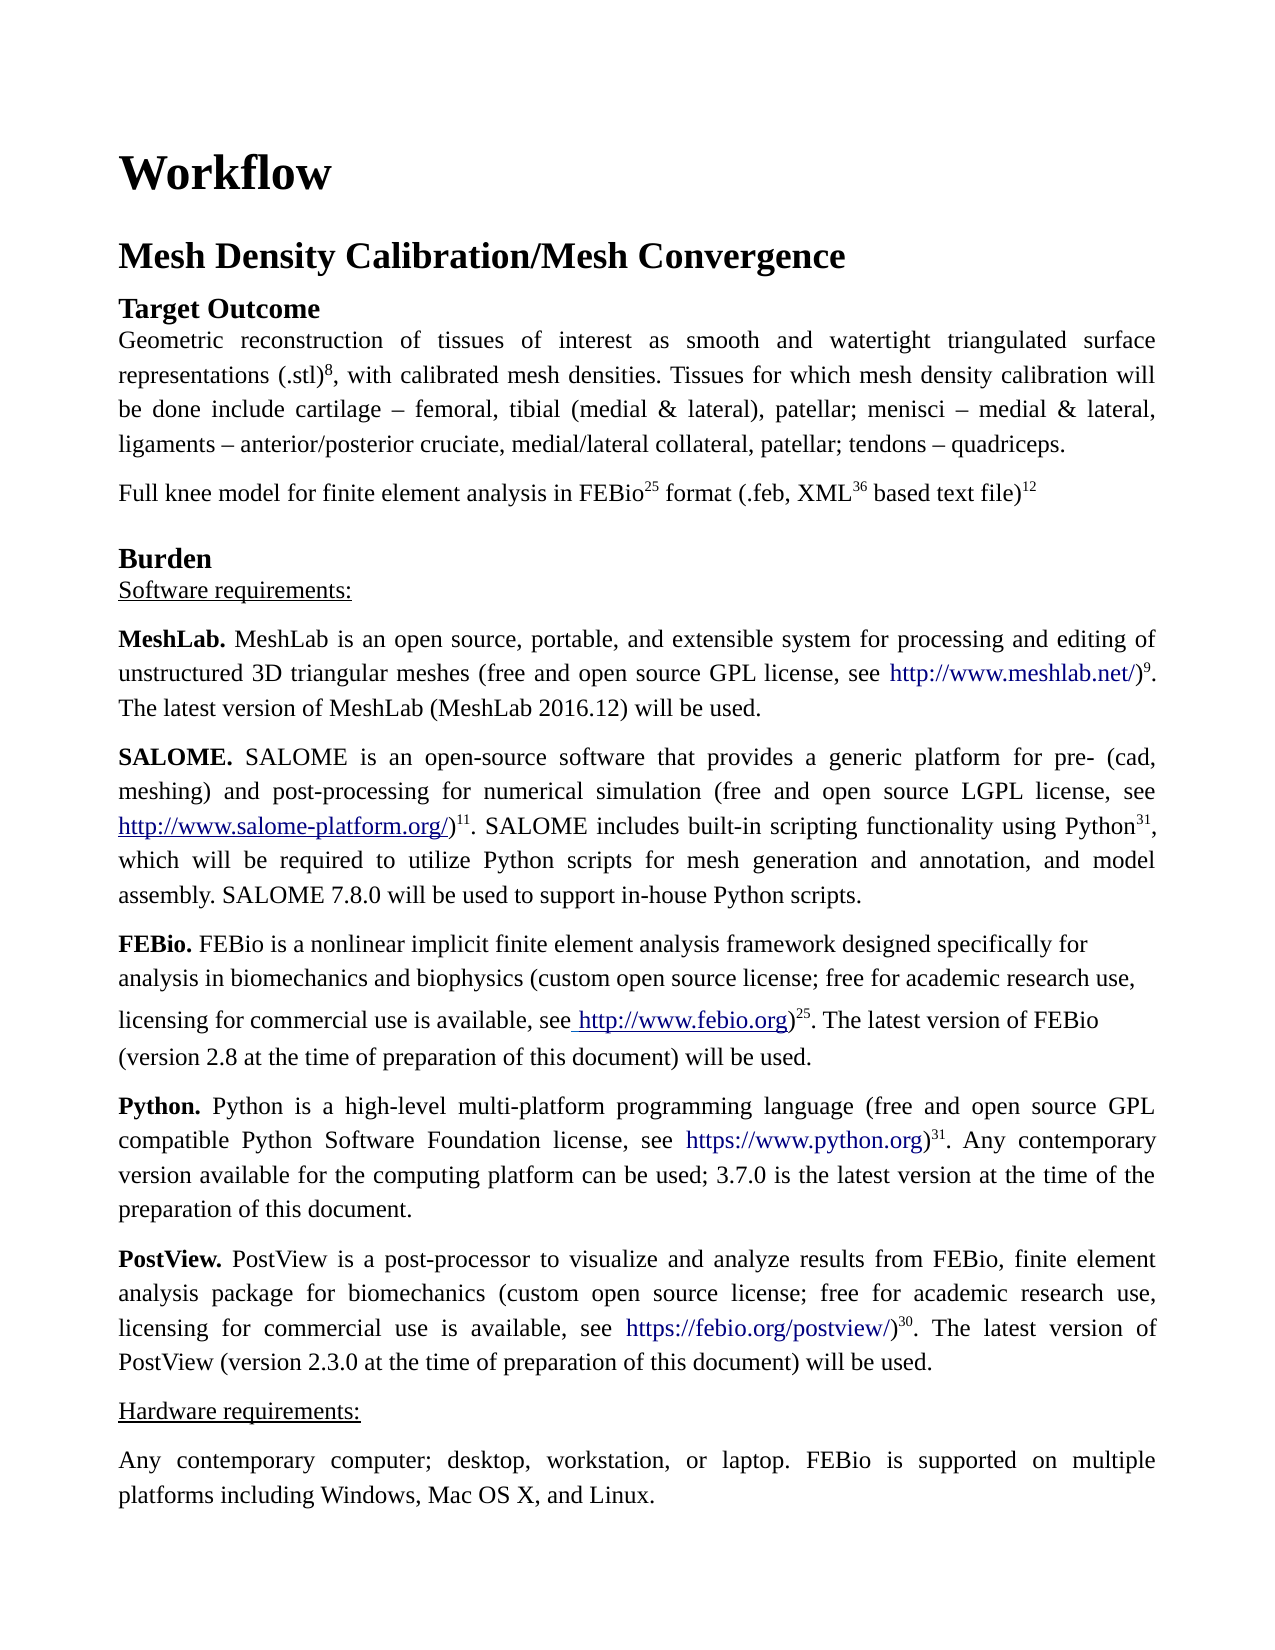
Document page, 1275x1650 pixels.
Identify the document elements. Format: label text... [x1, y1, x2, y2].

subtitle Target Outcome [118, 292, 1157, 325]
text Any contemporary computer; desktop, workstation, or laptop. FEBio is supported on multiple platforms including Windows, Mac OS X, and Linux. [118, 1445, 1157, 1508]
subtitle Mesh Density Calibration/Mesh Convergence [118, 234, 1157, 277]
text Full knee model for finite element analysis in FEBio25 format (.feb, XML36 based text file)12 [118, 478, 1157, 506]
text MeshLab. MeshLab is an open source, portable, and extensible system for processing and editing of unstructured 3D triangular meshes (free and open source GPL license, see http://www.meshlab.net/)9. The latest version of MeshLab (MeshLab 2016.12) will be used. [118, 624, 1157, 722]
text Hardware requirements: [118, 1396, 1157, 1425]
text Geometric reconstruction of tissues of interest as smooth and watertight triangulated surface representations (.stl)8, with calibrated mesh densities. Tissues for which mesh density calibration will be done include cartilage – femoral, tibial (medial & lateral), patellar; menisci – medial & lateral, ligaments – anterior/posterior cruciate, medial/lateral collateral, patellar; tendons – quadriceps. [118, 325, 1157, 457]
text FEBio. FEBio is a nonlinear implicit finite element analysis framework designed specifically for analysis in biomechanics and biophysics (custom open source license; free for academic research use, licensing for commercial use is available, see http://www.febio.org)25. The latest version of FEBio (version 2.8 at the time of preparation of this document) will be used. [118, 929, 1157, 1071]
text Software requirements: [118, 575, 1157, 604]
subtitle Workflow [118, 143, 1157, 201]
subtitle Burden [118, 541, 1157, 575]
text PostView. PostView is a post-processor to visualize and analyze results from FEBio, finite element analysis package for biomechanics (custom open source license; free for academic research use, licensing for commercial use is available, see https://febio.org/postview/)30. The latest version of PostView (version 2.3.0 at the time of preparation of this document) will be used. [118, 1244, 1157, 1376]
text SALOME. SALOME is an open-source software that provides a generic platform for pre- (cad, meshing) and post-processing for numerical simulation (free and open source LGPL license, see http://www.salome-platform.org/)11. SALOME includes built-in scripting functionality using Python31, which will be required to utilize Python scripts for mesh generation and annotation, and model assembly. SALOME 7.8.0 will be used to support in-house Python scripts. [118, 742, 1157, 909]
text Python. Python is a high-level multi-platform programming language (free and open source GPL compatible Python Software Foundation license, see https://www.python.org)31. Any contemporary version available for the computing platform can be used; 3.7.0 is the latest version at the time of the preparation of this document. [118, 1091, 1157, 1223]
